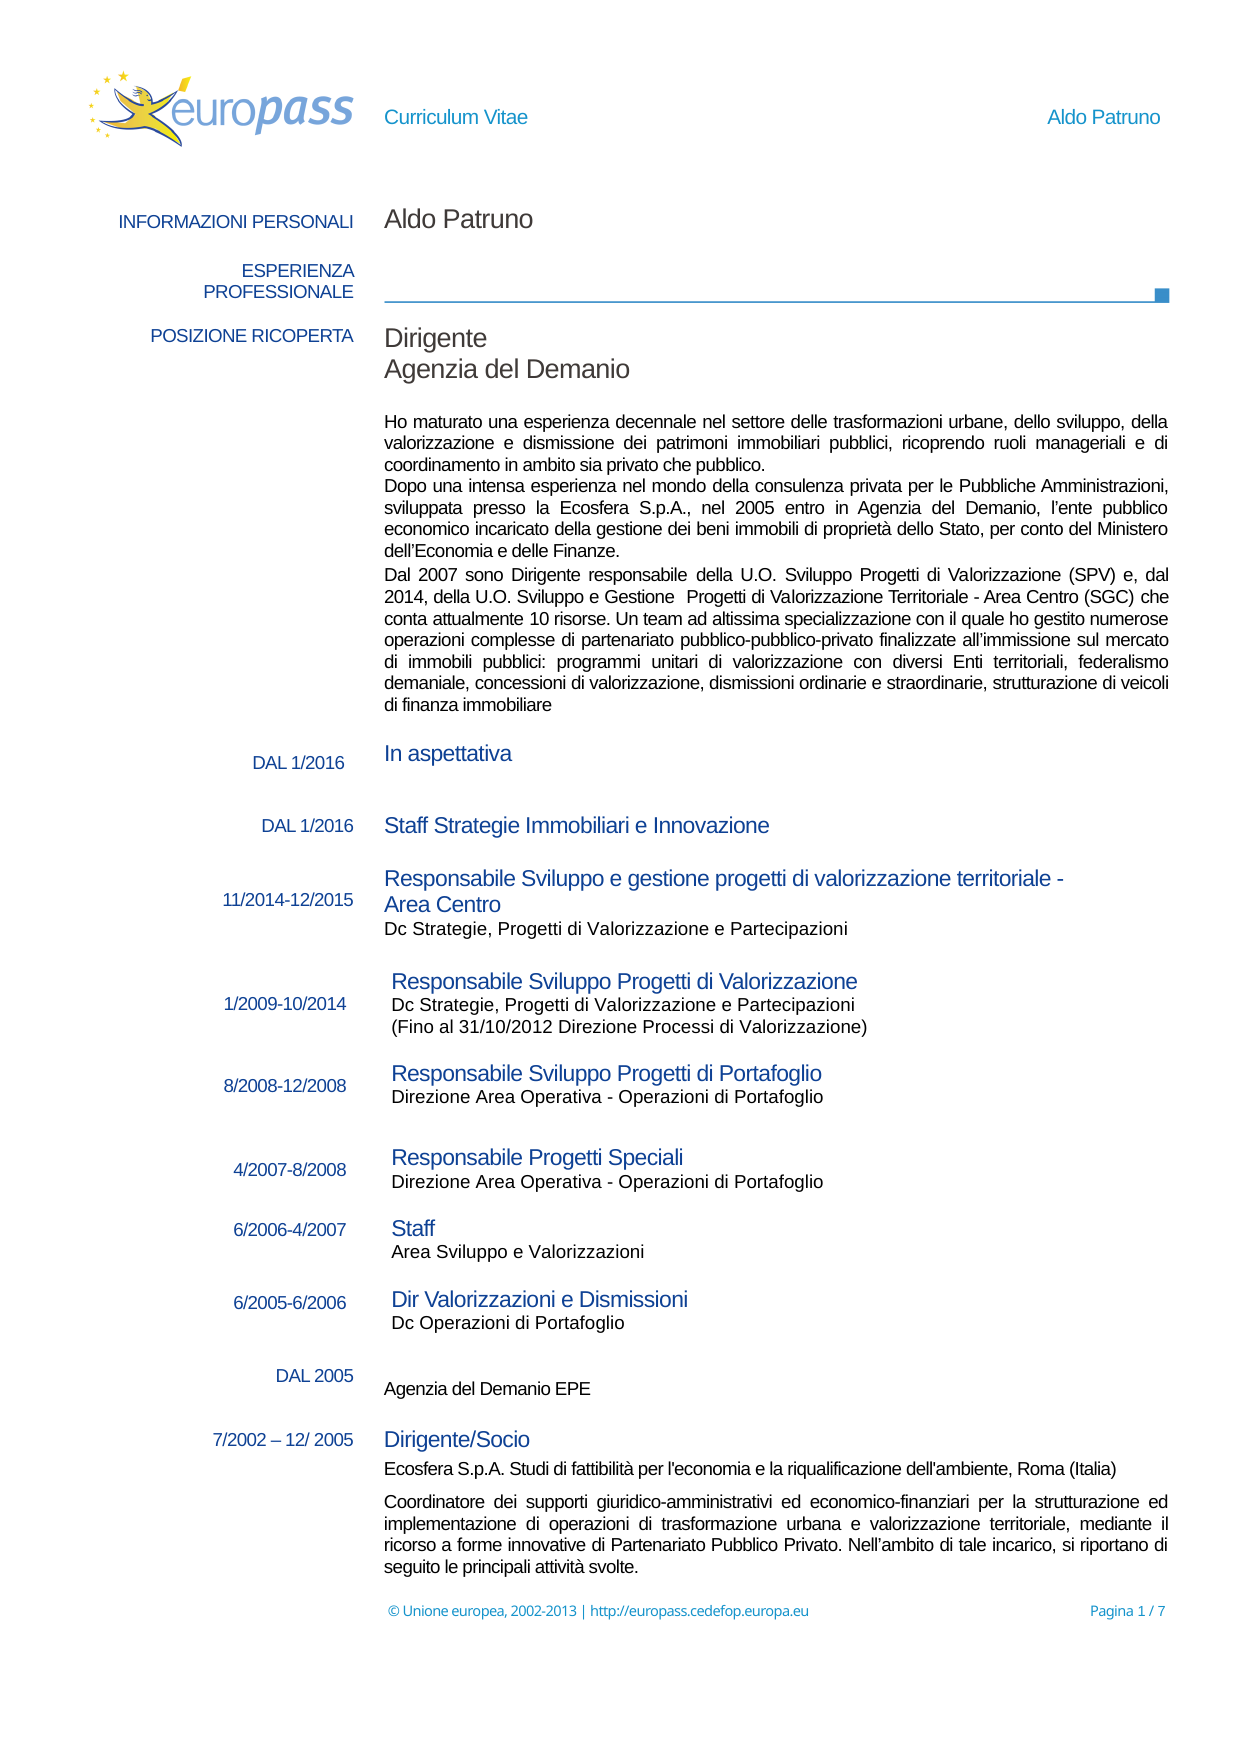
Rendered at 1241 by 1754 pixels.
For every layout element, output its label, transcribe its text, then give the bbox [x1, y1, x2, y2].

table_cell 4/2007-8/2008 [89, 1122, 384, 1215]
table_cell [89, 791, 384, 812]
table_cell [89, 236, 1169, 260]
table_header Responsabile Sviluppo Progetti di Valorizzazione Dc Strategie, Progetti di Valorizzazione e Partecipazioni (Fino al 31/10/2012 Direzione Processi di Valorizzazione) [384, 958, 1169, 1046]
table_cell Dirigente/Socio [384, 1426, 1169, 1452]
table_header POSIZIONE RICOPERTA DAL 1/2016 [89, 322, 384, 791]
table_header Dirigente Agenzia del Demanio [384, 322, 1169, 410]
table_cell Ho maturato una esperienza decennale nel settore delle trasformazioni urbane, dello sviluppo, della valorizzazione e dismissione dei patrimoni immobiliari pubblici, ricoprendo ruoli manageriali e di coordinamento in ambito sia privato che pubblico. Dopo una intensa esperienza nel mondo della consulenza privata per le Pubbliche Amministrazioni, sviluppata presso la Ecosfera S.p.A., nel 2005 entro in Agenzia del Demanio, l’ente pubblico economico incaricato della gestione dei beni immobili di proprietà dello Stato, per conto del Ministero dell’Economia e delle Finanze. Dal 2007 sono Dirigente responsabile della U.O. Sviluppo Progetti di Valorizzazione (SPV) e, dal 2014, della U.O. Sviluppo e Gestione Progetti di Valorizzazione Territoriale - Area Centro (SGC) che conta attualmente 10 risorse. Un team ad altissima specializzazione con il quale ho gestito numerose operazioni complesse di partenariato pubblico-pubblico-privato finalizzate all’immissione sul mercato di immobili pubblici: programmi unitari di valorizzazione con diversi Enti territoriali, federalismo demaniale, concessioni di valorizzazione, dismissioni ordinarie e straordinarie, strutturazione di veicoli di finanza immobiliare In aspettativa [384, 410, 1169, 791]
table_cell Dal 1/2016 11/2014-12/2015 [89, 812, 384, 939]
table_cell 8/2008-12/2008 [89, 1047, 384, 1122]
table_cell Dir Valorizzazioni e Dismissioni Dc Operazioni di Portafoglio [384, 1285, 1169, 1356]
table_cell Staff Strategie Immobiliari e Innovazione Responsabile Sviluppo e gestione progetti di valorizzazione territoriale - Area Centro Dc Strategie, Progetti di Valorizzazione e Partecipazioni [384, 812, 1169, 939]
table_cell [384, 260, 1169, 301]
table_header Agenzia del Demanio EPE [384, 1356, 1169, 1426]
table_header INFORMAZIONI PERSONALI [89, 201, 384, 236]
table_cell 6/2006-4/2007 [89, 1215, 384, 1289]
table_cell ESPERIENZA PROFESSIONALE [89, 260, 384, 303]
table_header Dal 2005 [89, 1362, 384, 1426]
table_cell Ecosfera S.p.A. Studi di fattibilità per l'economia e la riqualificazione dell'ambiente, Roma (Italia) [384, 1452, 1169, 1488]
table_header Aldo Patruno [384, 201, 1169, 236]
table_cell 6/2005-6/2006 [89, 1289, 384, 1362]
table_cell Responsabile Progetti Speciali Direzione Area Operativa - Operazioni di Portafoglio [384, 1121, 1169, 1215]
table_header 1/2009-10/2014 [89, 958, 384, 1047]
table_cell [384, 791, 1169, 812]
table_cell Staff Area Sviluppo e Valorizzazioni [384, 1215, 1169, 1284]
table_cell 7/2002 – 12/ 2005 [89, 1426, 384, 1577]
table_cell Responsabile Sviluppo Progetti di Portafoglio Direzione Area Operativa - Operazioni di Portafoglio [384, 1046, 1169, 1121]
